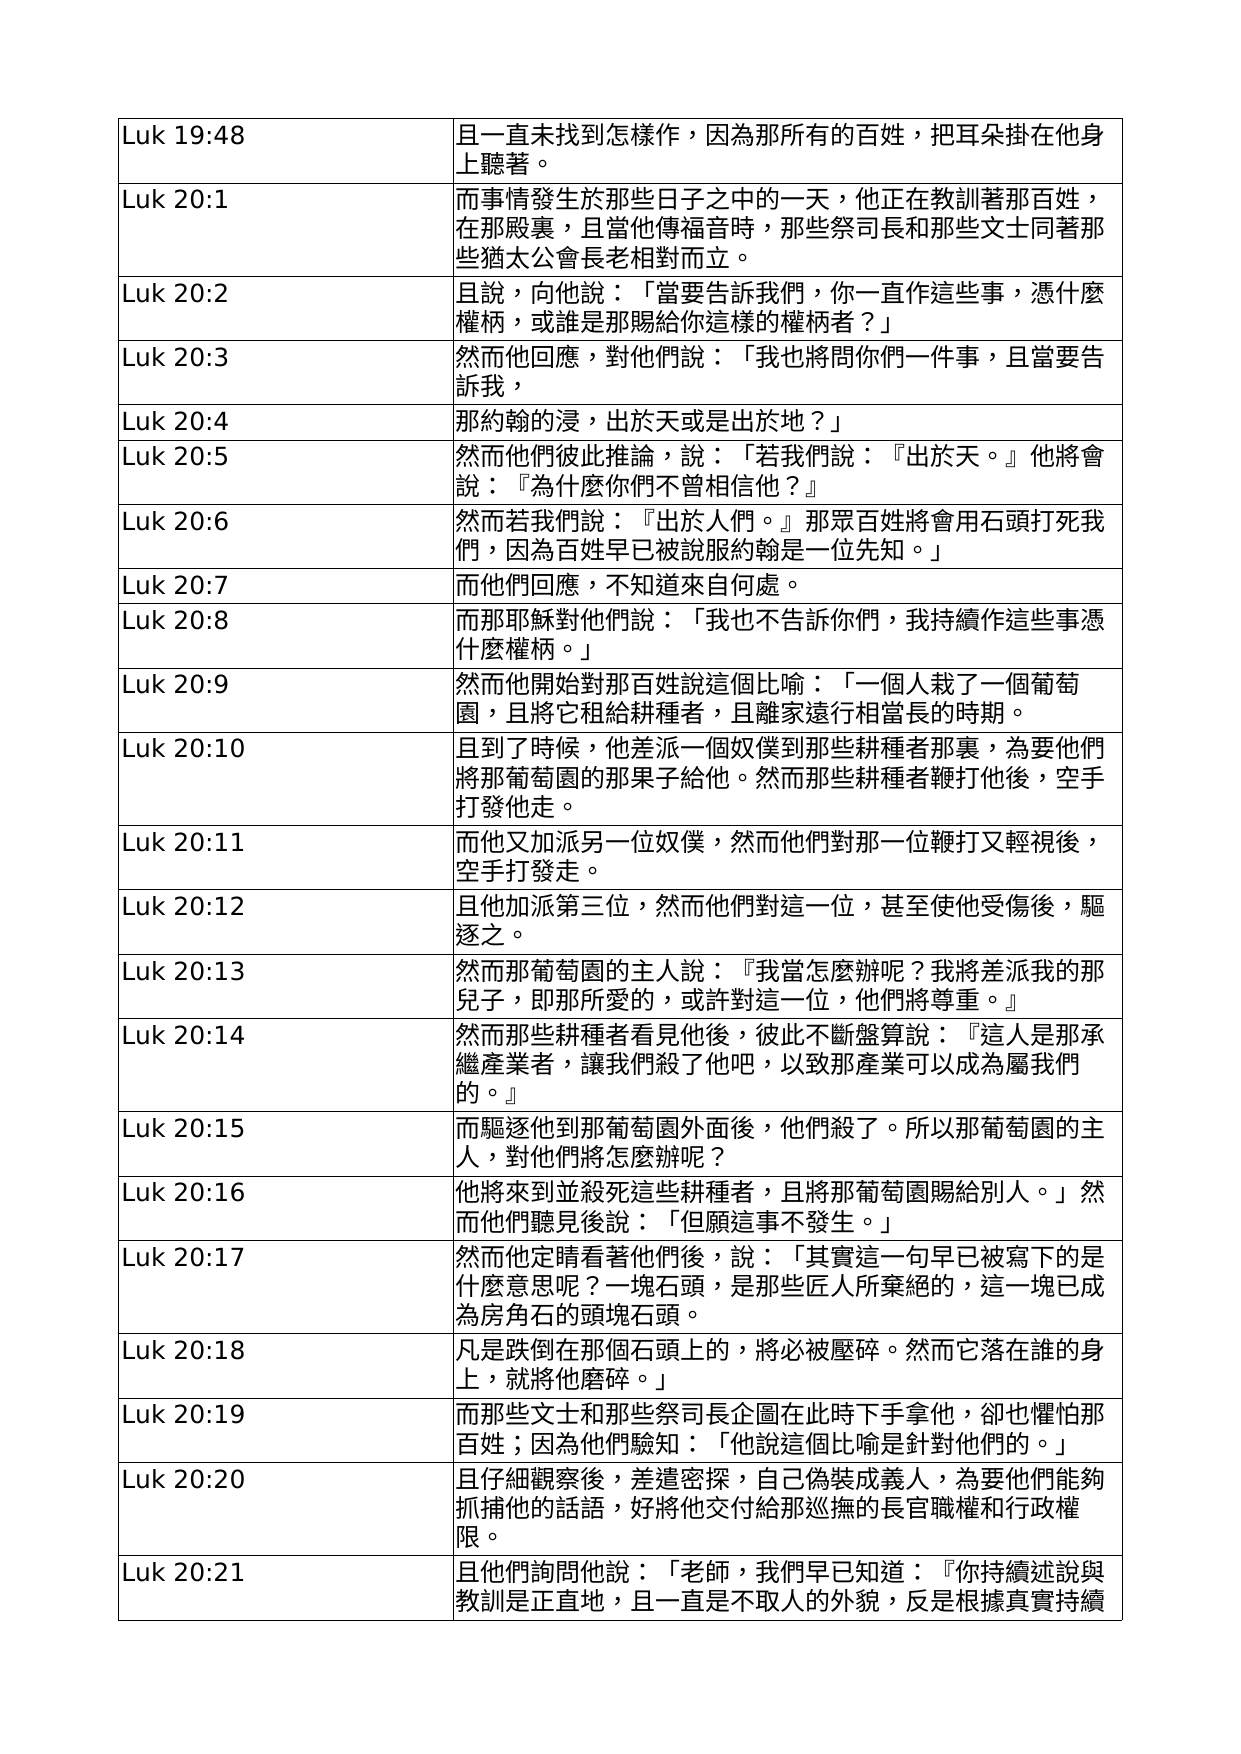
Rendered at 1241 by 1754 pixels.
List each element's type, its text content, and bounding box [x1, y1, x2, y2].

table_cell 且一直未找到怎樣作，因為那所有的百姓，把耳朵掛在他身上聽著。 [454, 119, 1122, 182]
table_cell Luk 20:14 [119, 1019, 453, 1111]
table_cell Luk 20:18 [119, 1334, 453, 1398]
table_cell Luk 20:6 [119, 505, 453, 568]
table_cell Luk 20:11 [119, 826, 453, 889]
table_cell Luk 20:15 [119, 1112, 453, 1176]
table_cell 而事情發生於那些日子之中的一天，他正在教訓著那百姓，在那殿裏，且當他傳福音時，那些祭司長和那些文士同著那些猶太公會長老相對而立。 [454, 184, 1122, 276]
table_cell 且他們詢問他說：「老師，我們早已知道：『你持續述說與教訓是正直地，且一直是不取人的外貌，反是根據真實持續 [454, 1556, 1122, 1619]
table_cell Luk 20:10 [119, 733, 453, 825]
table_cell 然而那葡萄園的主人說：『我當怎麼辦呢？我將差派我的那兒子，即那所愛的，或許對這一位，他們將尊重。』 [454, 955, 1122, 1018]
table_cell 然而若我們說：『出於人們。』那眾百姓將會用石頭打死我們，因為百姓早已被說服約翰是一位先知。」 [454, 505, 1122, 568]
table_cell Luk 20:2 [119, 277, 453, 340]
table_cell Luk 20:16 [119, 1177, 453, 1240]
table_cell 他將來到並殺死這些耕種者，且將那葡萄園賜給別人。」然而他們聽見後說：「但願這事不發生。」 [454, 1177, 1122, 1240]
table_cell Luk 20:13 [119, 955, 453, 1018]
table_cell 而那些文士和那些祭司長企圖在此時下手拿他，卻也懼怕那百姓；因為他們驗知：「他說這個比喻是針對他們的。」 [454, 1399, 1122, 1462]
table_cell Luk 20:21 [119, 1556, 453, 1619]
table_cell Luk 20:8 [119, 604, 453, 667]
table_cell 然而他定睛看著他們後，說：「其實這一句早已被寫下的是什麼意思呢？一塊石頭，是那些匠人所棄絕的，這一塊已成為房角石的頭塊石頭。 [454, 1241, 1122, 1333]
table_cell 那約翰的浸，出於天或是出於地？」 [454, 405, 1122, 439]
table_cell 而他們回應，不知道來自何處。 [454, 569, 1122, 603]
table_cell 且說，向他說：「當要告訴我們，你一直作這些事，憑什麼權柄，或誰是那賜給你這樣的權柄者？」 [454, 277, 1122, 340]
table_cell 且仔細觀察後，差遣密探，自己偽裝成義人，為要他們能夠抓捕他的話語，好將他交付給那巡撫的長官職權和行政權限。 [454, 1463, 1122, 1555]
table_cell Luk 20:9 [119, 669, 453, 732]
table_cell Luk 20:5 [119, 441, 453, 504]
table_cell 而他又加派另一位奴僕，然而他們對那一位鞭打又輕視後，空手打發走。 [454, 826, 1122, 889]
table_cell Luk 19:48 [119, 119, 453, 182]
table_cell 然而他開始對那百姓說這個比喻：「一個人栽了一個葡萄園，且將它租給耕種者，且離家遠行相當長的時期。 [454, 669, 1122, 732]
table_cell Luk 20:7 [119, 569, 453, 603]
table_cell 而驅逐他到那葡萄園外面後，他們殺了。所以那葡萄園的主人，對他們將怎麼辦呢？ [454, 1112, 1122, 1176]
table_cell Luk 20:3 [119, 341, 453, 404]
table_cell 且到了時候，他差派一個奴僕到那些耕種者那裏，為要他們將那葡萄園的那果子給他。然而那些耕種者鞭打他後，空手打發他走。 [454, 733, 1122, 825]
table_cell Luk 20:4 [119, 405, 453, 439]
table_cell 然而他們彼此推論，說：「若我們說：『出於天。』他將會說：『為什麼你們不曾相信他？』 [454, 441, 1122, 504]
table_cell 而那耶穌對他們說：「我也不告訴你們，我持續作這些事憑什麼權柄。」 [454, 604, 1122, 667]
table_cell Luk 20:20 [119, 1463, 453, 1555]
table_cell Luk 20:17 [119, 1241, 453, 1333]
table_cell Luk 20:1 [119, 184, 453, 276]
table_cell 然而他回應，對他們說：「我也將問你們一件事，且當要告訴我， [454, 341, 1122, 404]
table_cell 然而那些耕種者看見他後，彼此不斷盤算說：『這人是那承繼產業者，讓我們殺了他吧，以致那產業可以成為屬我們的。』 [454, 1019, 1122, 1111]
table_cell Luk 20:19 [119, 1399, 453, 1462]
table_cell Luk 20:12 [119, 890, 453, 954]
table_cell 凡是跌倒在那個石頭上的，將必被壓碎。然而它落在誰的身上，就將他磨碎。」 [454, 1334, 1122, 1398]
table_cell 且他加派第三位，然而他們對這一位，甚至使他受傷後，驅逐之。 [454, 890, 1122, 954]
